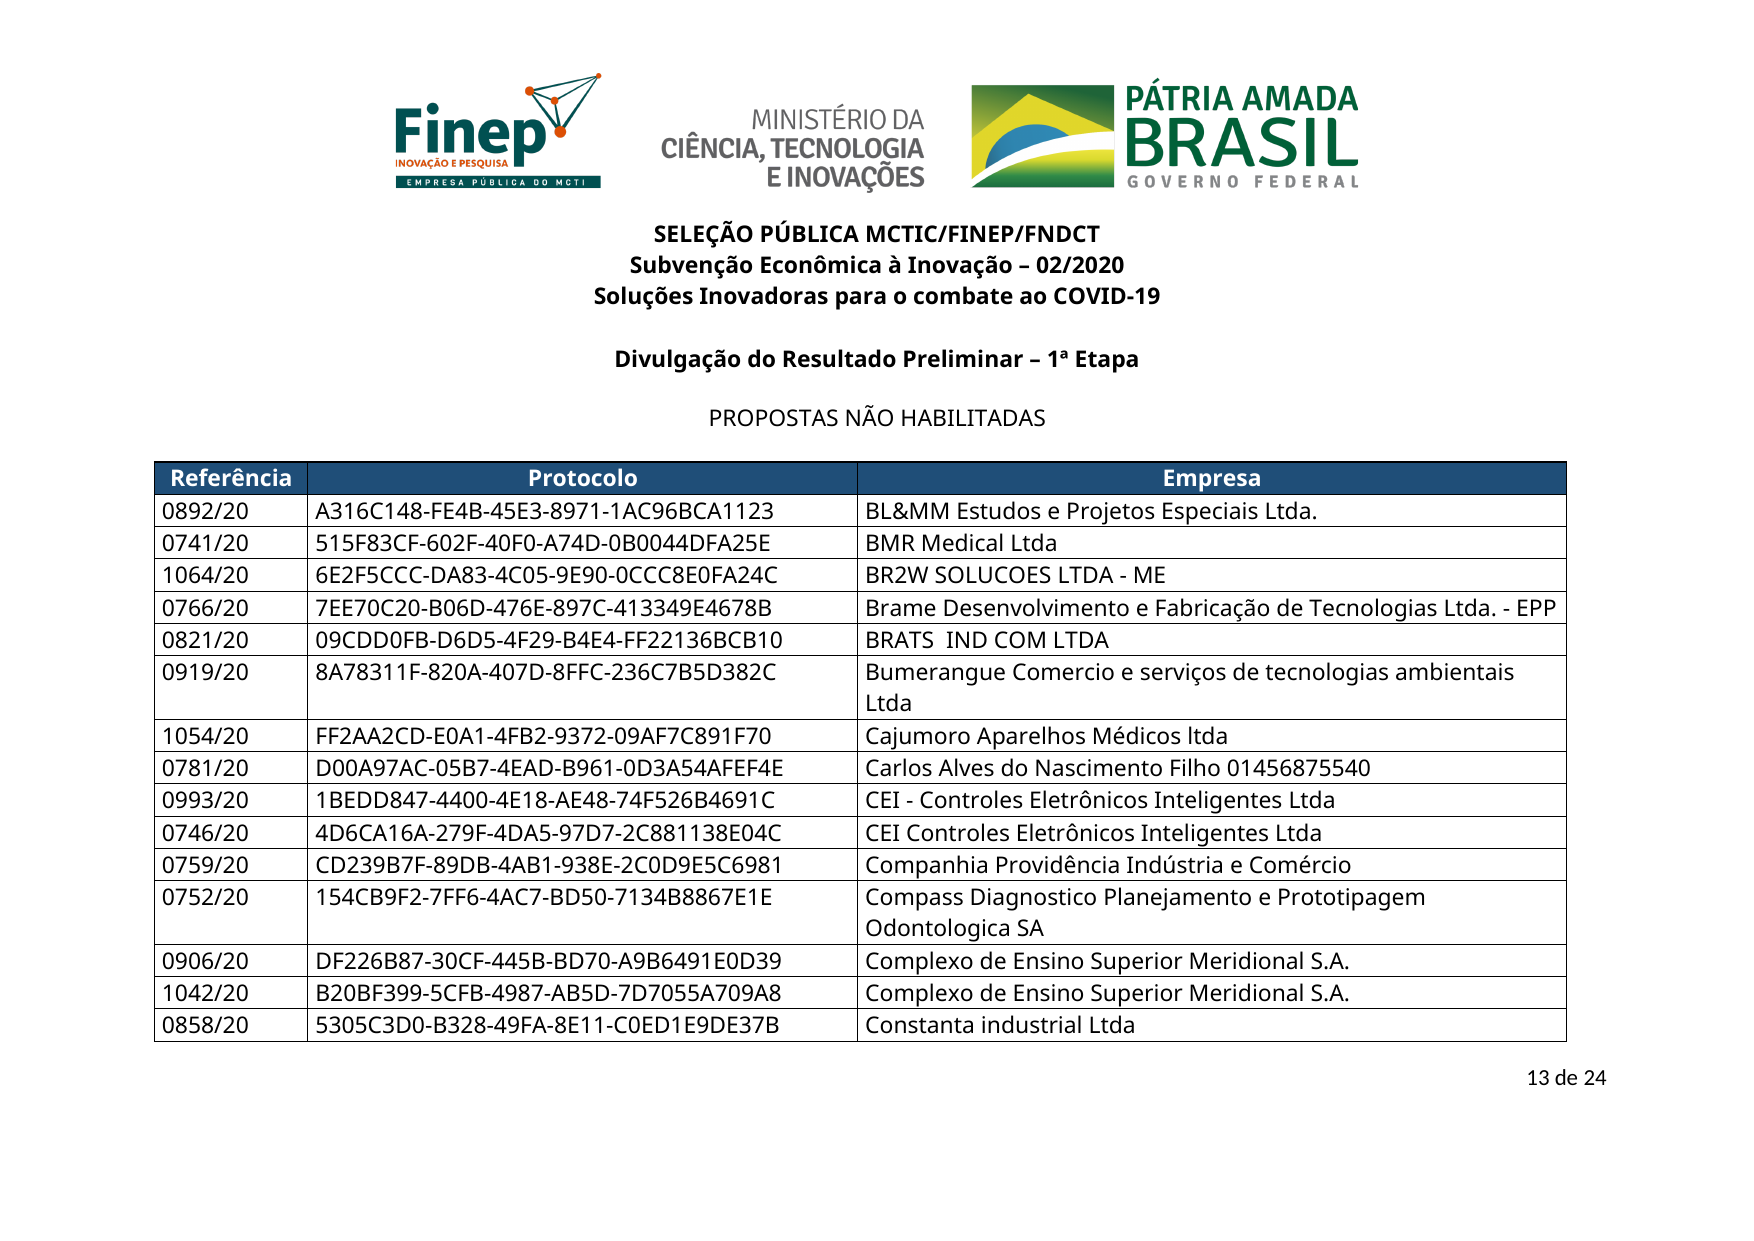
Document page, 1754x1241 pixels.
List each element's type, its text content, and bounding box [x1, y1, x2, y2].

table_cell 0906/20 [155, 945, 307, 976]
table_cell BL&MM Estudos e Projetos Especiais Ltda. [858, 495, 1566, 526]
table_cell 0741/20 [155, 527, 307, 558]
table_cell 154CB9F2-7FF6-4AC7-BD50-7134B8867E1E [308, 881, 857, 944]
picture [395, 73, 1359, 193]
table_cell 1064/20 [155, 559, 307, 591]
table_cell BR2W SOLUCOES LTDA - ME [858, 559, 1566, 591]
table_cell Constanta industrial Ltda [858, 1009, 1566, 1041]
table_cell Brame Desenvolvimento e Fabricação de Tecnologias Ltda. - EPP [858, 592, 1566, 623]
table_cell 7EE70C20-B06D-476E-897C-413349E4678B [308, 592, 857, 623]
table_cell 0858/20 [155, 1009, 307, 1041]
table_cell 0746/20 [155, 817, 307, 848]
table_cell BRATS IND COM LTDA [858, 624, 1566, 655]
table_cell 1042/20 [155, 977, 307, 1008]
table_cell Carlos Alves do Nascimento Filho 01456875540 [858, 752, 1566, 783]
table_cell Companhia Providência Indústria e Comércio [858, 849, 1566, 880]
table_cell BMR Medical Ltda [858, 527, 1566, 558]
table_cell A316C148-FE4B-45E3-8971-1AC96BCA1123 [308, 495, 857, 526]
table_cell 0892/20 [155, 495, 307, 526]
table_cell CD239B7F-89DB-4AB1-938E-2C0D9E5C6981 [308, 849, 857, 880]
table_cell 5305C3D0-B328-49FA-8E11-C0ED1E9DE37B [308, 1009, 857, 1041]
table_cell 4D6CA16A-279F-4DA5-97D7-2C881138E04C [308, 817, 857, 848]
table_header Empresa [858, 463, 1566, 494]
table_cell 0781/20 [155, 752, 307, 783]
table_cell D00A97AC-05B7-4EAD-B961-0D3A54AFEF4E [308, 752, 857, 783]
table_cell 515F83CF-602F-40F0-A74D-0B0044DFA25E [308, 527, 857, 558]
table_header Referência [155, 463, 307, 494]
table_cell CEI Controles Eletrônicos Inteligentes Ltda [858, 817, 1566, 848]
table_cell 09CDD0FB-D6D5-4F29-B4E4-FF22136BCB10 [308, 624, 857, 655]
table_cell B20BF399-5CFB-4987-AB5D-7D7055A709A8 [308, 977, 857, 1008]
table_cell Compass Diagnostico Planejamento e Prototipagem Odontologica SA [858, 881, 1566, 944]
table_cell FF2AA2CD-E0A1-4FB2-9372-09AF7C891F70 [308, 720, 857, 751]
table_cell Complexo de Ensino Superior Meridional S.A. [858, 945, 1566, 976]
table_cell 1BEDD847-4400-4E18-AE48-74F526B4691C [308, 784, 857, 816]
table_cell 1054/20 [155, 720, 307, 751]
table_cell 0759/20 [155, 849, 307, 880]
table_cell 6E2F5CCC-DA83-4C05-9E90-0CCC8E0FA24C [308, 559, 857, 591]
table_header Protocolo [308, 463, 857, 494]
table_cell CEI - Controles Eletrônicos Inteligentes Ltda [858, 784, 1566, 816]
table_cell Complexo de Ensino Superior Meridional S.A. [858, 977, 1566, 1008]
table_cell 0766/20 [155, 592, 307, 623]
table_cell Bumerangue Comercio e serviços de tecnologias ambientais Ltda [858, 656, 1566, 719]
table_cell 0919/20 [155, 656, 307, 719]
table_cell 0752/20 [155, 881, 307, 944]
table_cell 0821/20 [155, 624, 307, 655]
table_cell 0993/20 [155, 784, 307, 816]
table_cell Cajumoro Aparelhos Médicos ltda [858, 720, 1566, 751]
table_cell DF226B87-30CF-445B-BD70-A9B6491E0D39 [308, 945, 857, 976]
table_cell 8A78311F-820A-407D-8FFC-236C7B5D382C [308, 656, 857, 719]
